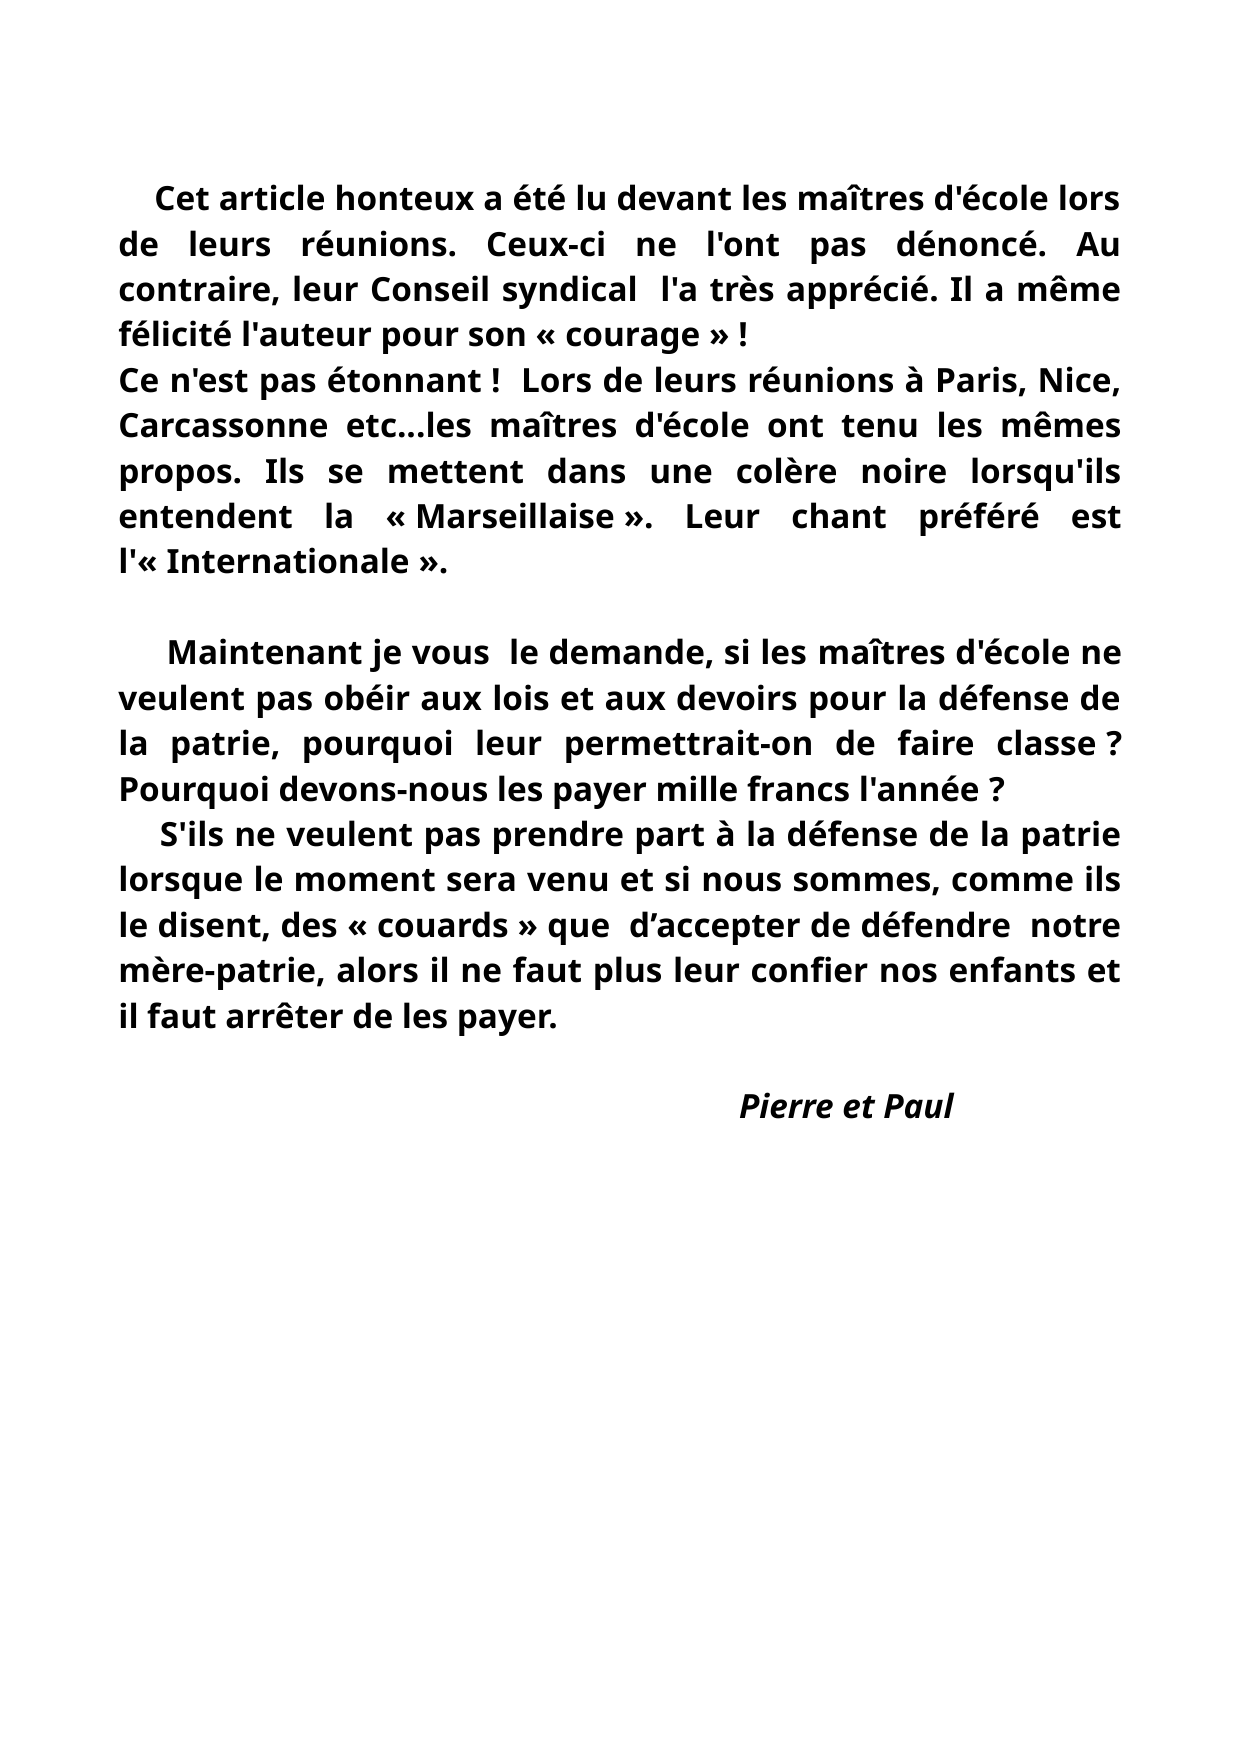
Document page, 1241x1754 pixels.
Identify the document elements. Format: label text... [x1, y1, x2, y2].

text Cet article honteux a été lu devant les maîtres d'école lors de leurs réunions. Ceux-ci ne l'ont pas dénoncé. Au contraire, leur Conseil syndical l'a très apprécié. Il a même félicité l'auteur pour son « courage » ! [118, 175, 1122, 357]
text S'ils ne veulent pas prendre part à la défense de la patrie lorsque le moment sera venu et si nous sommes, comme ils le disent, des « couards » que d’accepter de défendre notre mère-patrie, alors il ne faut plus leur confier nos enfants et il faut arrêter de les payer. [118, 811, 1122, 1038]
text Pierre et Paul [118, 1083, 1122, 1129]
text Maintenant je vous le demande, si les maîtres d'école ne veulent pas obéir aux lois et aux devoirs pour la défense de la patrie, pourquoi leur permettrait-on de faire classe ? Pourquoi devons-nous les payer mille francs l'année ? [118, 629, 1122, 811]
text Ce n'est pas étonnant ! Lors de leurs réunions à Paris, Nice, Carcassonne etc...les maîtres d'école ont tenu les mêmes propos. Ils se mettent dans une colère noire lorsqu'ils entendent la « Marseillaise ». Leur chant préféré est l'« Internationale ». [118, 357, 1122, 584]
